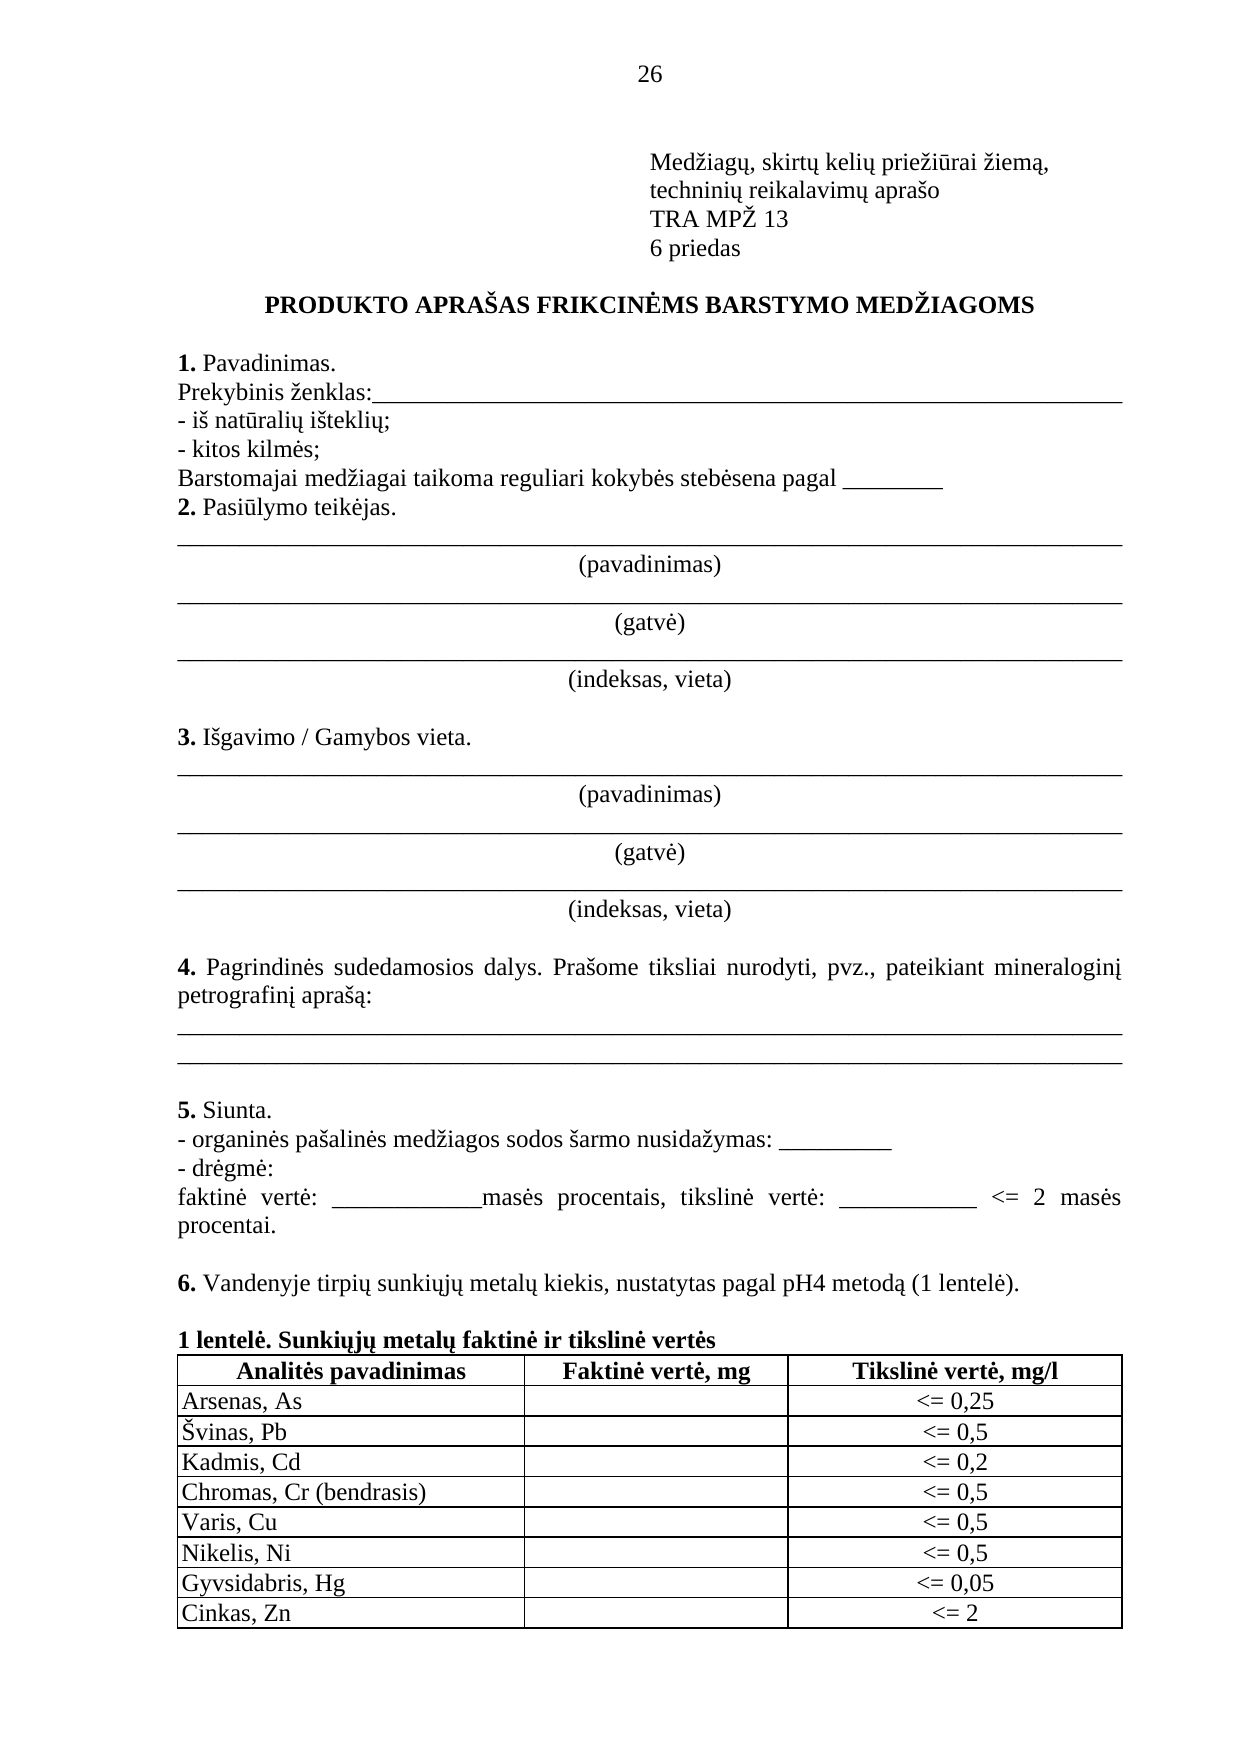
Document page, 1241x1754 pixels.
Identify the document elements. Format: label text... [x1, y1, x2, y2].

table_cell [525, 1386, 787, 1415]
text _ [177, 578, 1122, 603]
text - iš natūralių išteklių; [177, 406, 1122, 434]
table_cell Arsenas, As [178, 1386, 524, 1415]
text _ [177, 1009, 1122, 1034]
table_cell [525, 1447, 787, 1476]
table_cell <= 0,25 [789, 1386, 1121, 1415]
table_cell <= 0,05 [789, 1568, 1121, 1597]
text - organinės pašalinės medžiagos sodos šarmo nusidažymas: _________ [177, 1124, 1122, 1153]
text 4. Pagrindinės sudedamosios dalys. Prašome tiksliai nurodyti, pvz., pateikiant mineraloginį petrografinį aprašą: [177, 952, 1122, 1009]
table_cell [525, 1477, 787, 1506]
table_cell Cinkas, Zn [178, 1598, 524, 1627]
table_header Analitės pavadinimas [178, 1356, 524, 1385]
text (indeksas, vieta) [177, 894, 1122, 923]
text _ [177, 808, 1122, 833]
text 5. Siunta. [177, 1096, 1122, 1124]
table_cell Gyvsidabris, Hg [178, 1568, 524, 1597]
text 6. Vandenyje tirpių sunkiųjų metalų kiekis, nustatytas pagal pH4 metodą (1 lentelė). [177, 1268, 1122, 1297]
table_cell Chromas, Cr (bendrasis) [178, 1477, 524, 1506]
text (gatvė) [177, 837, 1122, 866]
text faktinė vertė: ____________masės procentais, tikslinė vertė: ___________ <= 2 masės procentai. [177, 1182, 1122, 1239]
text 1 lentelė. Sunkiųjų metalų faktinė ir tikslinė vertės [177, 1326, 1122, 1354]
table_cell Varis, Cu [178, 1508, 524, 1536]
text (indeksas, vieta) [177, 664, 1122, 693]
table_cell <= 0,5 [789, 1538, 1121, 1567]
text Medžiagų, skirtų kelių priežiūrai žiemą, techninių reikalavimų aprašo [649, 147, 1122, 204]
table_cell <= 0,5 [789, 1477, 1121, 1506]
text (gatvė) [177, 607, 1122, 636]
table_cell Kadmis, Cd [178, 1447, 524, 1476]
text Barstomajai medžiagai taikoma reguliari kokybės stebėsena pagal ________ [177, 463, 1122, 492]
table_cell [525, 1568, 787, 1597]
text PRODUKTO APRAŠAS FRIKCINĖMS BARSTYMO MEDŽIAGOMS [177, 291, 1122, 319]
table_cell [525, 1598, 787, 1627]
text TRA MPŽ 13 [649, 204, 1122, 233]
text 1. Pavadinimas. [177, 348, 1122, 377]
text 2. Pasiūlymo teikėjas. [177, 492, 1122, 521]
text Prekybinis ženklas: [177, 377, 1122, 406]
text - kitos kilmės; [177, 434, 1122, 463]
text (pavadinimas) [177, 779, 1122, 808]
table_cell <= 0,2 [789, 1447, 1121, 1476]
table_header Tikslinė vertė, mg/l [789, 1356, 1121, 1385]
text _ [177, 521, 1122, 545]
text _ [177, 751, 1122, 775]
table_cell Nikelis, Ni [178, 1538, 524, 1567]
table_header Faktinė vertė, mg [525, 1356, 787, 1385]
table_cell <= 2 [789, 1598, 1121, 1627]
table_cell <= 0,5 [789, 1417, 1121, 1445]
text (pavadinimas) [177, 549, 1122, 578]
text _ [177, 636, 1122, 660]
text 3. Išgavimo / Gamybos vieta. [177, 722, 1122, 751]
text _ [177, 1038, 1122, 1063]
text _ [177, 866, 1122, 890]
text - drėgmė: [177, 1153, 1122, 1182]
table_cell Švinas, Pb [178, 1417, 524, 1445]
table_cell <= 0,5 [789, 1508, 1121, 1536]
table_cell [525, 1538, 787, 1567]
text 6 priedas [649, 233, 1122, 262]
table_cell [525, 1417, 787, 1445]
table_cell [525, 1508, 787, 1536]
